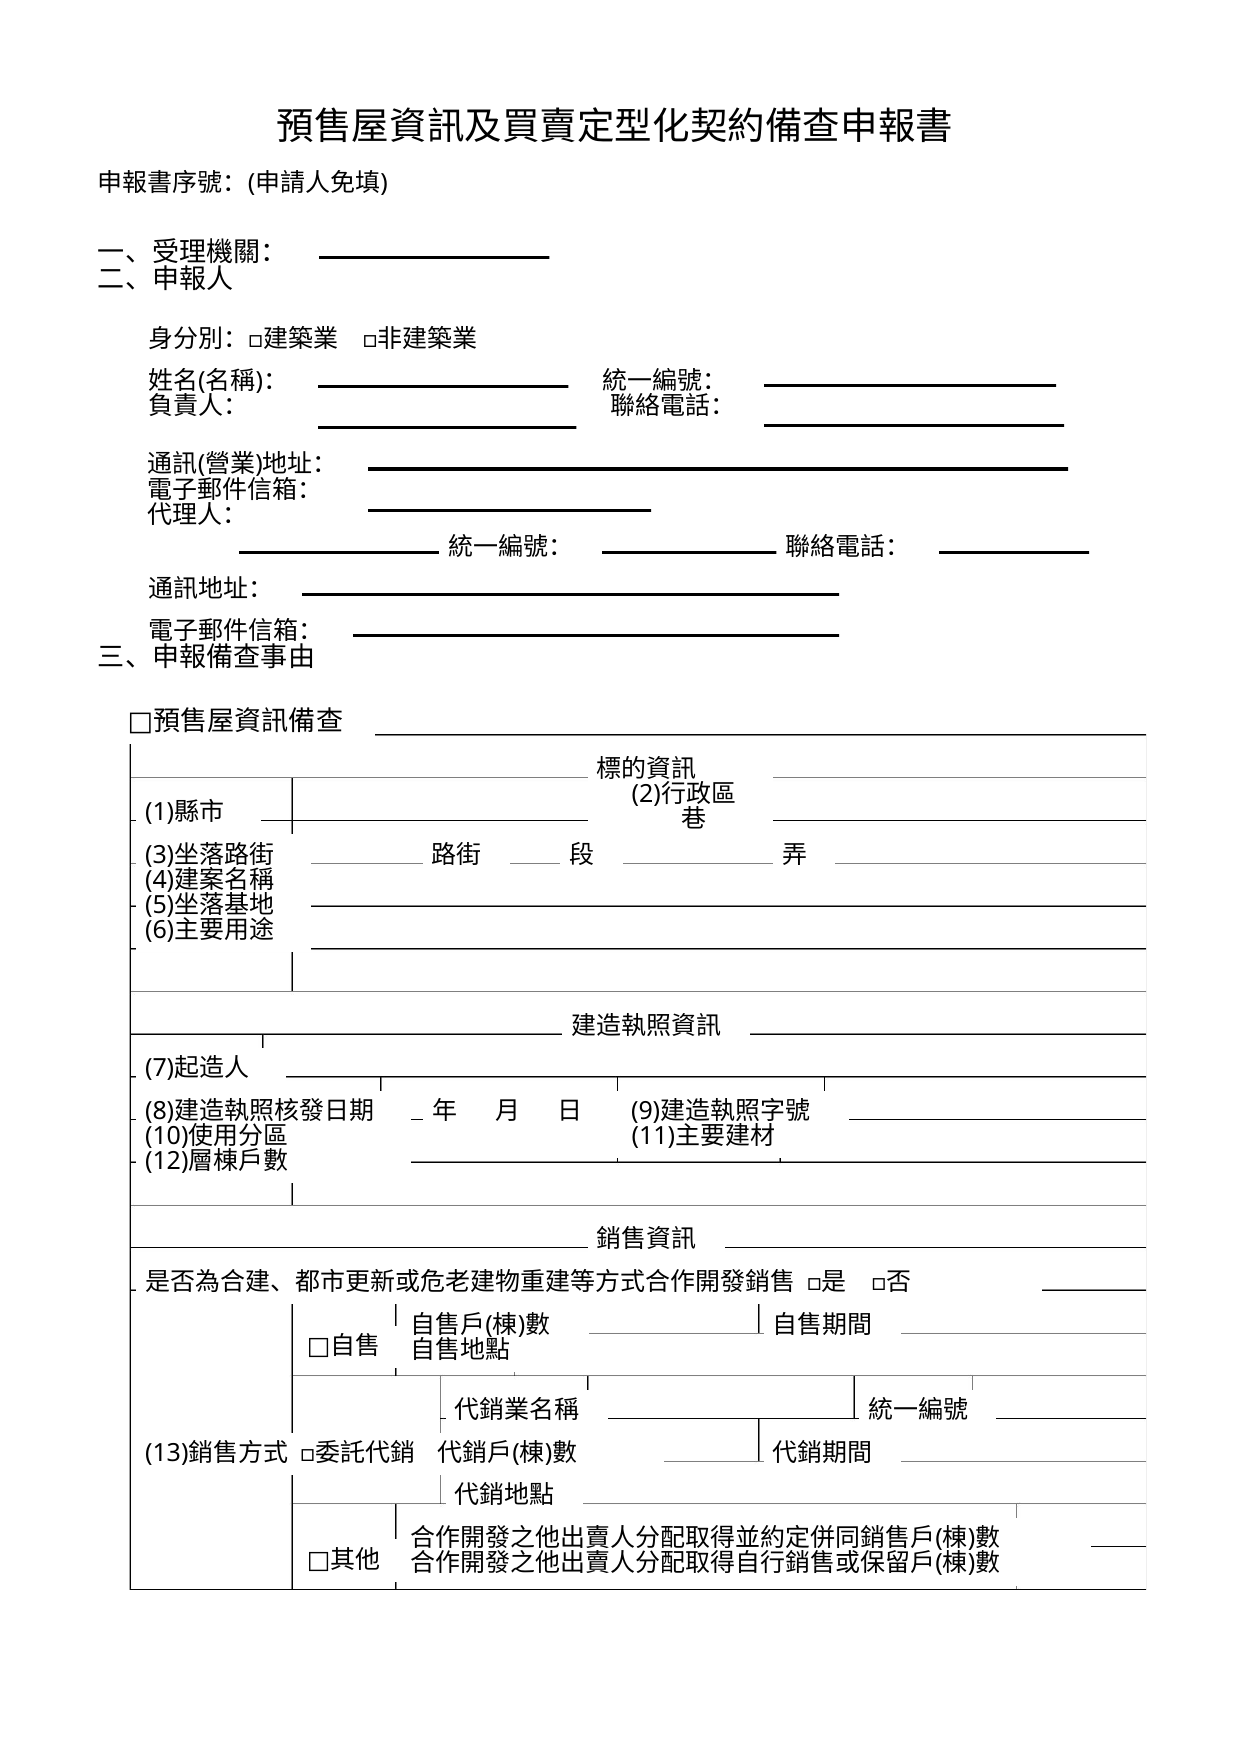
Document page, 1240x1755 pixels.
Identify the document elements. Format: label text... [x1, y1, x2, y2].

text (10)使用分區 [145, 1125, 402, 1150]
text 自售期間 [773, 1313, 892, 1338]
text (7)起造人 [145, 1057, 277, 1082]
text 二、申報人 [98, 267, 310, 294]
text 日 (9)建造執照字號 [557, 1100, 841, 1125]
text (1)縣市 [145, 801, 252, 826]
text 通訊(營業)地址： [148, 450, 359, 478]
text (6)主要用途 [145, 918, 302, 943]
text 統一編號 [868, 1399, 988, 1424]
text □其他 [307, 1548, 401, 1573]
text 代銷地點 [454, 1484, 574, 1509]
text 建造執照資訊 [571, 1014, 741, 1039]
text (5)坐落基地 [145, 893, 302, 918]
text 代銷期間 [773, 1441, 892, 1466]
text 身分別：□建築業 □非建築業 [148, 327, 533, 352]
text 合作開發之他出賣人分配取得並約定併同銷售戶(棟)數 [410, 1527, 1083, 1552]
text 負責人： [148, 395, 309, 420]
picture [129, 734, 1147, 1590]
text 月 [495, 1100, 539, 1125]
text (2)行政區 [631, 783, 764, 808]
text 統一編號： [602, 369, 755, 394]
text 自售地點 [410, 1338, 580, 1363]
text 標的資訊 [596, 758, 764, 783]
text 自售戶(棟)數 [410, 1313, 580, 1338]
text (3)坐落路街 [145, 843, 302, 868]
text 申報書序號：(申請人免填) [98, 171, 425, 196]
text (11)主要建材 [631, 1125, 841, 1150]
picture [368, 467, 1069, 471]
text 聯絡電話： [786, 536, 930, 561]
text 一、受理機關： [98, 240, 310, 267]
text 是否為合建、都市更新或危老建物重建等方式合作開發銷售 □是 □否 [145, 1270, 1033, 1295]
text 合作開發之他出賣人分配取得自行銷售或保留戶(棟)數 [410, 1552, 1083, 1577]
text 段 [569, 843, 614, 868]
text (8)建造執照核發日期 [145, 1100, 402, 1125]
text 銷售資訊 [596, 1228, 716, 1253]
text 三、申報備查事由 [98, 644, 344, 671]
text □自售 [307, 1334, 401, 1359]
text (12)層棟戶數 [145, 1150, 402, 1175]
text 電子郵件信箱： [148, 478, 359, 503]
text 預售屋資訊及買賣定型化契約備查申報書 [276, 109, 1036, 147]
text 巷 [682, 808, 764, 833]
text 統一編號： [448, 536, 593, 561]
text 代理人： [148, 503, 359, 528]
text 路街 [432, 843, 501, 868]
text 弄 [782, 843, 827, 868]
text 聯絡電話： [611, 394, 755, 419]
text (4)建案名稱 [145, 868, 302, 893]
text 年 [432, 1100, 477, 1125]
text (13)銷售方式 □委託代銷 代銷戶(棟)數 [145, 1441, 656, 1466]
text 通訊地址： [148, 578, 293, 603]
text 電子郵件信箱： [148, 619, 344, 644]
text □預售屋資訊備查 [127, 708, 367, 736]
text 代銷業名稱 [454, 1399, 599, 1424]
text 姓名(名稱)： [148, 367, 309, 395]
